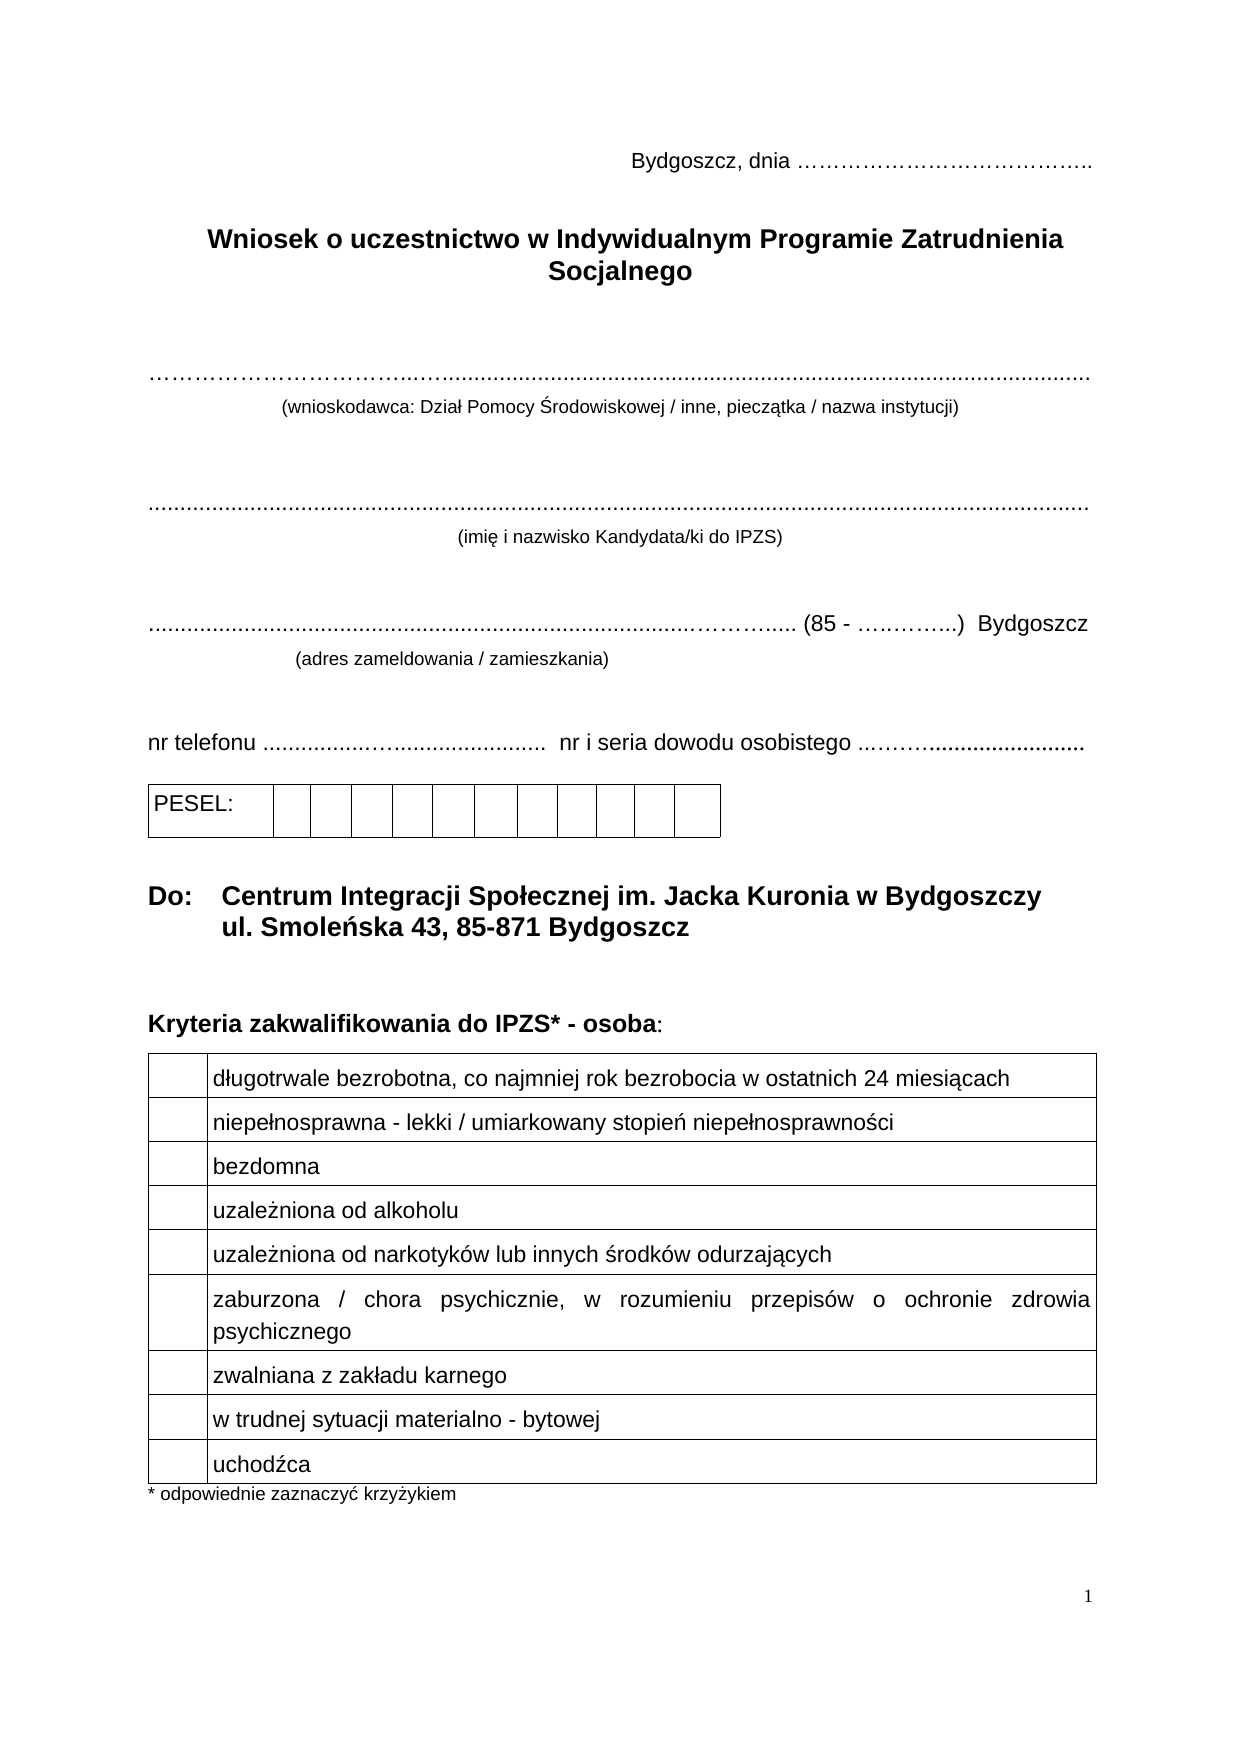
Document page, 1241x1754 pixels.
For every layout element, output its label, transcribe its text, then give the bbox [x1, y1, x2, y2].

text Wniosek o uczestnictwo w Indywidualnym Programie Zatrudnienia Socjalnego [148, 223, 1093, 286]
text ……………………………...…...................................................................................................... [148, 353, 1093, 385]
table_header [558, 785, 596, 837]
table_header PESEL: [149, 785, 273, 837]
table_cell [149, 1230, 207, 1273]
table_header [635, 785, 674, 837]
table_header [675, 785, 720, 837]
text (adres zameldowania / zamieszkania) [148, 637, 1093, 669]
table_header [393, 785, 432, 837]
table_cell [149, 1098, 207, 1141]
table_cell uzależniona od alkoholu [208, 1186, 1096, 1229]
table_header długotrwale bezrobotna, co najmniej rok bezrobocia w ostatnich 24 miesiącach [208, 1054, 1096, 1097]
text (imię i nazwisko Kandydata/ki do IPZS) [148, 515, 1093, 548]
table_cell uchodźca [208, 1440, 1096, 1483]
table_cell bezdomna [208, 1142, 1096, 1185]
table_cell niepełnosprawna - lekki / umiarkowany stopień niepełnosprawności [208, 1098, 1096, 1141]
table_header [518, 785, 557, 837]
table_cell [149, 1186, 207, 1229]
table_cell zwalniana z zakładu karnego [208, 1351, 1096, 1394]
text ......................................................................................………..... (85 - …..……...) Bydgoszcz [148, 604, 1093, 637]
table_header [433, 785, 474, 837]
table_cell w trudnej sytuacji materialno - bytowej [208, 1395, 1096, 1438]
table_cell [149, 1142, 207, 1185]
table_cell [149, 1275, 207, 1350]
table_cell uzależniona od narkotyków lub innych środków odurzających [208, 1230, 1096, 1273]
table_header [311, 785, 351, 837]
text nr telefonu .................…........................ nr i seria dowodu osobistego ...….…......................... [148, 727, 1093, 756]
table_header [352, 785, 392, 837]
text * odpowiednie zaznaczyć krzyżykiem [148, 1484, 1093, 1504]
table_cell [149, 1395, 207, 1438]
text .................................................................................................................................................... [148, 483, 1093, 515]
table_header [475, 785, 517, 837]
text Bydgoszcz, dnia ………………………………….. [148, 148, 1093, 173]
text Do: Centrum Integracji Społecznej im. Jacka Kuronia w Bydgoszczy [148, 880, 1093, 911]
text Kryteria zakwalifikowania do IPZS* - osoba: [148, 1009, 1093, 1038]
table_cell zaburzona / chora psychicznie, w rozumieniu przepisów o ochronie zdrowia psychicznego [208, 1275, 1096, 1350]
table_header [149, 1054, 207, 1097]
text (wnioskodawca: Dział Pomocy Środowiskowej / inne, pieczątka / nazwa instytucji) [148, 385, 1093, 418]
table_header [274, 785, 310, 837]
table_cell [149, 1351, 207, 1394]
table_cell [149, 1440, 207, 1483]
text ul. Smoleńska 43, 85-871 Bydgoszcz [148, 911, 1093, 942]
table_header [597, 785, 634, 837]
